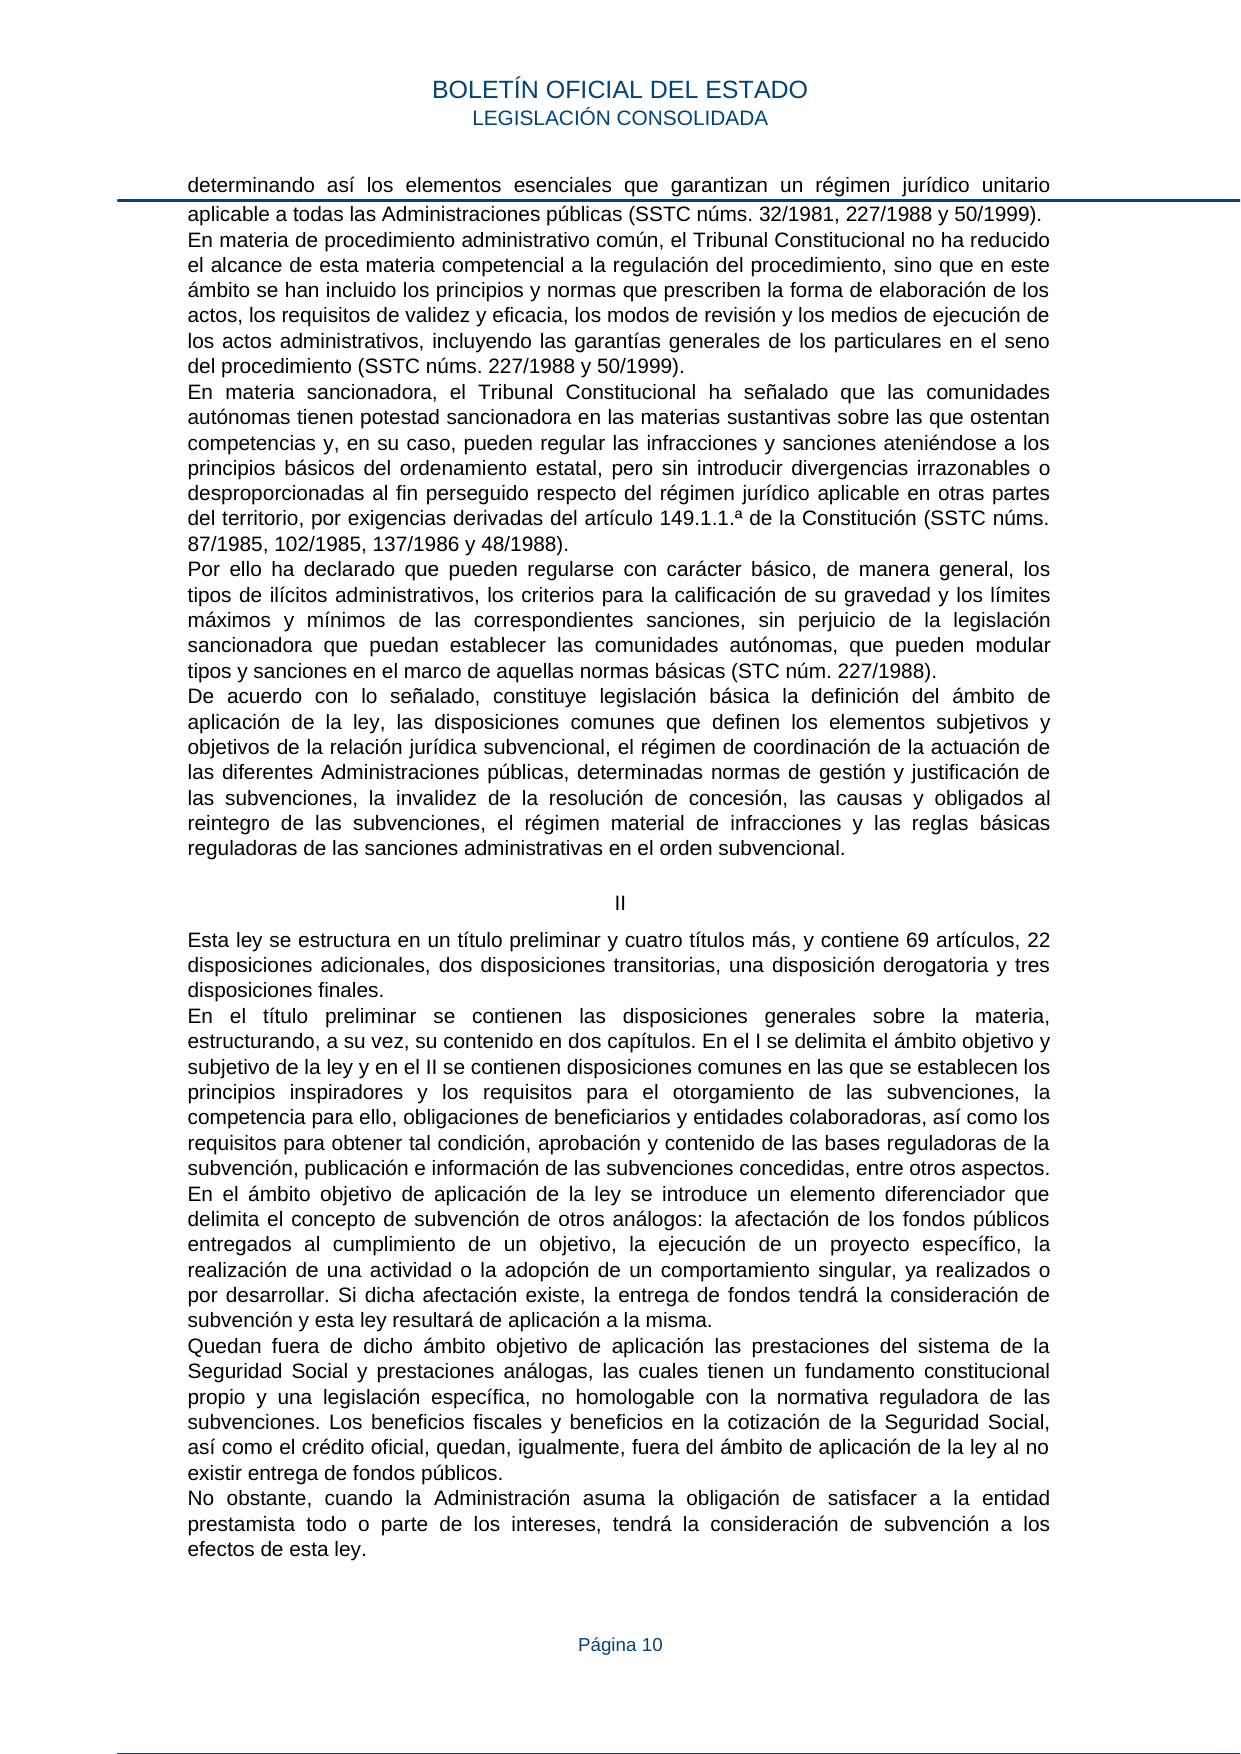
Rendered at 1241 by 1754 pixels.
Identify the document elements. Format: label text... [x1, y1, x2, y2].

text II [189, 891, 1051, 915]
text En materia de procedimiento administrativo común, el Tribunal Constitucional no ha reducido el alcance de esta materia competencial a la regulación del procedimiento, sino que en este ámbito se han incluido los principios y normas que prescriben la forma de elaboración de los actos, los requisitos de validez y eficacia, los modos de revisión y los medios de ejecución de los actos administrativos, incluyendo las garantías generales de los particulares en el seno del procedimiento (SSTC núms. 227/1988 y 50/1999). [187, 227, 1051, 378]
text Quedan fuera de dicho ámbito objetivo de aplicación las prestaciones del sistema de la Seguridad Social y prestaciones análogas, las cuales tienen un fundamento constitucional propio y una legislación específica, no homologable con la normativa reguladora de las subvenciones. Los beneficios fiscales y beneficios en la cotización de la Seguridad Social, así como el crédito oficial, quedan, igualmente, fuera del ámbito de aplicación de la ley al no existir entrega de fondos públicos. [187, 1334, 1051, 1484]
text Esta ley se estructura en un título preliminar y cuatro títulos más, y contiene 69 artículos, 22 disposiciones adicionales, dos disposiciones transitorias, una disposición derogatoria y tres disposiciones finales. [187, 928, 1051, 1002]
text En el título preliminar se contienen las disposiciones generales sobre la materia, estructurando, a su vez, su contenido en dos capítulos. En el I se delimita el ámbito objetivo y subjetivo de la ley y en el II se contienen disposiciones comunes en las que se establecen los principios inspiradores y los requisitos para el otorgamiento de las subvenciones, la competencia para ello, obligaciones de beneficiarios y entidades colaboradoras, así como los requisitos para obtener tal condición, aprobación y contenido de las bases reguladoras de la subvención, publicación e información de las subvenciones concedidas, entre otros aspectos. [187, 1004, 1051, 1180]
text No obstante, cuando la Administración asuma la obligación de satisfacer a la entidad prestamista todo o parte de los intereses, tendrá la consideración de subvención a los efectos de esta ley. [187, 1486, 1051, 1561]
text De acuerdo con lo señalado, constituye legislación básica la definición del ámbito de aplicación de la ley, las disposiciones comunes que definen los elementos subjetivos y objetivos de la relación jurídica subvencional, el régimen de coordinación de la actuación de las diferentes Administraciones públicas, determinadas normas de gestión y justificación de las subvenciones, la invalidez de la resolución de concesión, las causas y obligados al reintegro de las subvenciones, el régimen material de infracciones y las reglas básicas reguladoras de las sanciones administrativas en el orden subvencional. [187, 684, 1051, 860]
text En el ámbito objetivo de aplicación de la ley se introduce un elemento diferenciador que delimita el concepto de subvención de otros análogos: la afectación de los fondos públicos entregados al cumplimiento de un objetivo, la ejecución de un proyecto específico, la realización de una actividad o la adopción de un comportamiento singular, ya realizados o por desarrollar. Si dicha afectación existe, la entrega de fondos tendrá la consideración de subvención y esta ley resultará de aplicación a la misma. [187, 1182, 1051, 1332]
text En materia sancionadora, el Tribunal Constitucional ha señalado que las comunidades autónomas tienen potestad sancionadora en las materias sustantivas sobre las que ostentan competencias y, en su caso, pueden regular las infracciones y sanciones ateniéndose a los principios básicos del ordenamiento estatal, pero sin introducir divergencias irrazonables o desproporcionadas al fin perseguido respecto del régimen jurídico aplicable en otras partes del territorio, por exigencias derivadas del artículo 149.1.1.ª de la Constitución (SSTC núms. 87/1985, 102/1985, 137/1986 y 48/1988). [187, 380, 1051, 556]
text Por ello ha declarado que pueden regularse con carácter básico, de manera general, los tipos de ilícitos administrativos, los criterios para la calificación de su gravedad y los límites máximos y mínimos de las correspondientes sanciones, sin perjuicio de la legislación sancionadora que puedan establecer las comunidades autónomas, que pueden modular tipos y sanciones en el marco de aquellas normas básicas (STC núm. 227/1988). [187, 557, 1051, 682]
text aplicable a todas las Administraciones públicas (SSTC núms. 32/1981, 227/1988 y 50/1999). [187, 202, 1051, 226]
text determinando así los elementos esenciales que garantizan un régimen jurídico unitario [187, 173, 1051, 199]
